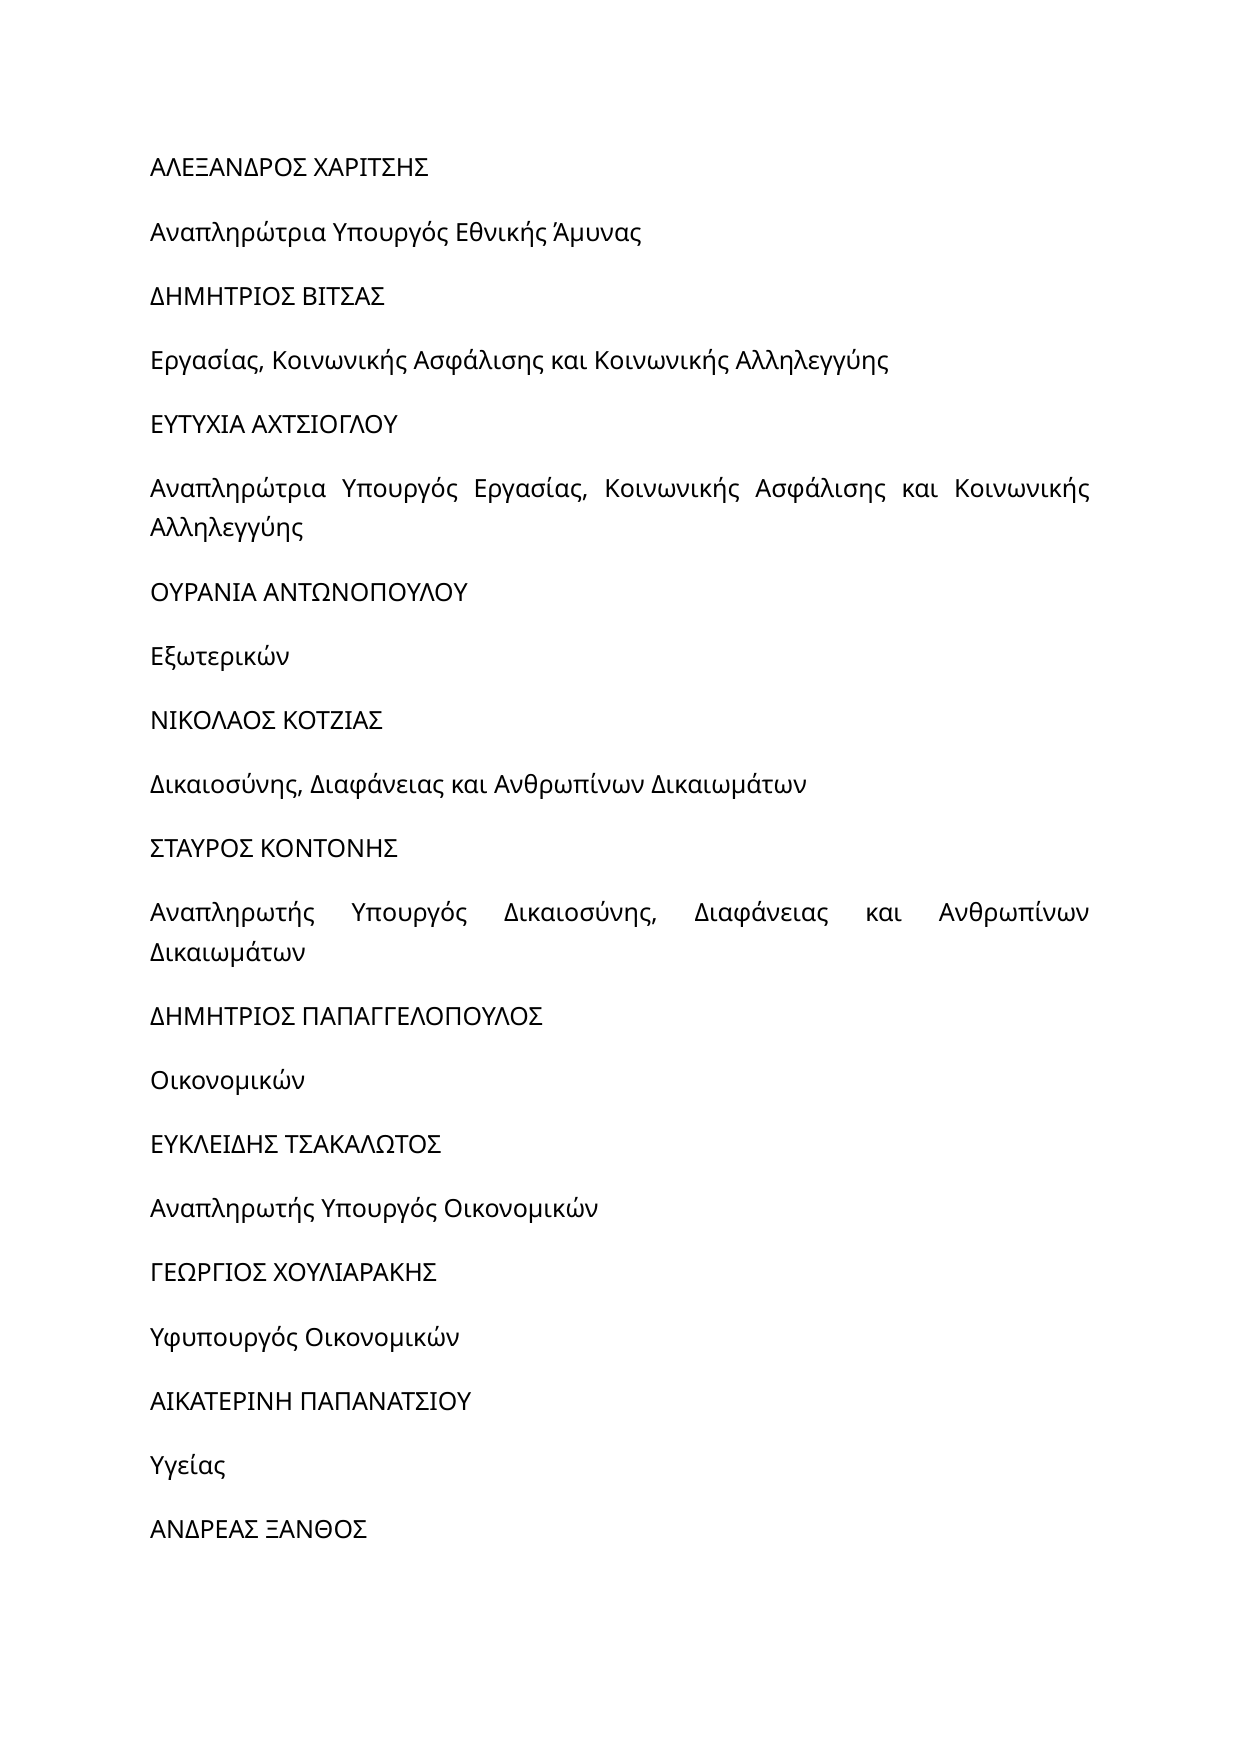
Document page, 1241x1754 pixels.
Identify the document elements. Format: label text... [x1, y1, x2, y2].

text Αναπληρώτρια Υπουργός Εργασίας, Κοινωνικής Ασφάλισης και Κοινωνικής Αλληλεγγύης [150, 471, 1090, 544]
text ΓΕΩΡΓΙΟΣ ΧΟΥΛΙΑΡΑΚΗΣ [150, 1255, 1090, 1289]
text ΑΝΔΡΕΑΣ ΞΑΝΘΟΣ [150, 1512, 1090, 1546]
text Δικαιοσύνης, Διαφάνειας και Ανθρωπίνων Δικαιωμάτων [150, 767, 1090, 801]
text ΕΥΚΛΕΙΔΗΣ ΤΣΑΚΑΛΩΤΟΣ [150, 1127, 1090, 1161]
text Οικονομικών [150, 1062, 1090, 1097]
text Αναπληρώτρια Υπουργός Εθνικής Άμυνας [150, 214, 1090, 248]
text Αναπληρωτής Υπουργός Δικαιοσύνης, Διαφάνειας και Ανθρωπίνων Δικαιωμάτων [150, 895, 1090, 968]
text ΔΗΜΗΤΡΙΟΣ ΠΑΠΑΓΓΕΛΟΠΟΥΛΟΣ [150, 998, 1090, 1032]
text ΣΤΑΥΡΟΣ ΚΟΝΤΟΝΗΣ [150, 831, 1090, 865]
text Αναπληρωτής Υπουργός Οικονομικών [150, 1191, 1090, 1225]
text ΑΙΚΑΤΕΡΙΝΗ ΠΑΠΑΝΑΤΣΙΟΥ [150, 1383, 1090, 1417]
text ΑΛΕΞΑΝΔΡΟΣ ΧΑΡΙΤΣΗΣ [150, 150, 1090, 184]
text ΔΗΜΗΤΡΙΟΣ ΒΙΤΣΑΣ [150, 278, 1090, 312]
text Υγείας [150, 1447, 1090, 1482]
text ΝΙΚΟΛΑΟΣ ΚΟΤΖΙΑΣ [150, 702, 1090, 737]
text Εξωτερικών [150, 638, 1090, 672]
text ΕΥΤΥΧΙΑ ΑΧΤΣΙΟΓΛΟΥ [150, 407, 1090, 441]
text Υφυπουργός Οικονομικών [150, 1319, 1090, 1353]
text Εργασίας, Κοινωνικής Ασφάλισης και Κοινωνικής Αλληλεγγύης [150, 342, 1090, 377]
text ΟΥΡΑΝΙΑ ΑΝΤΩΝΟΠΟΥΛΟΥ [150, 574, 1090, 608]
